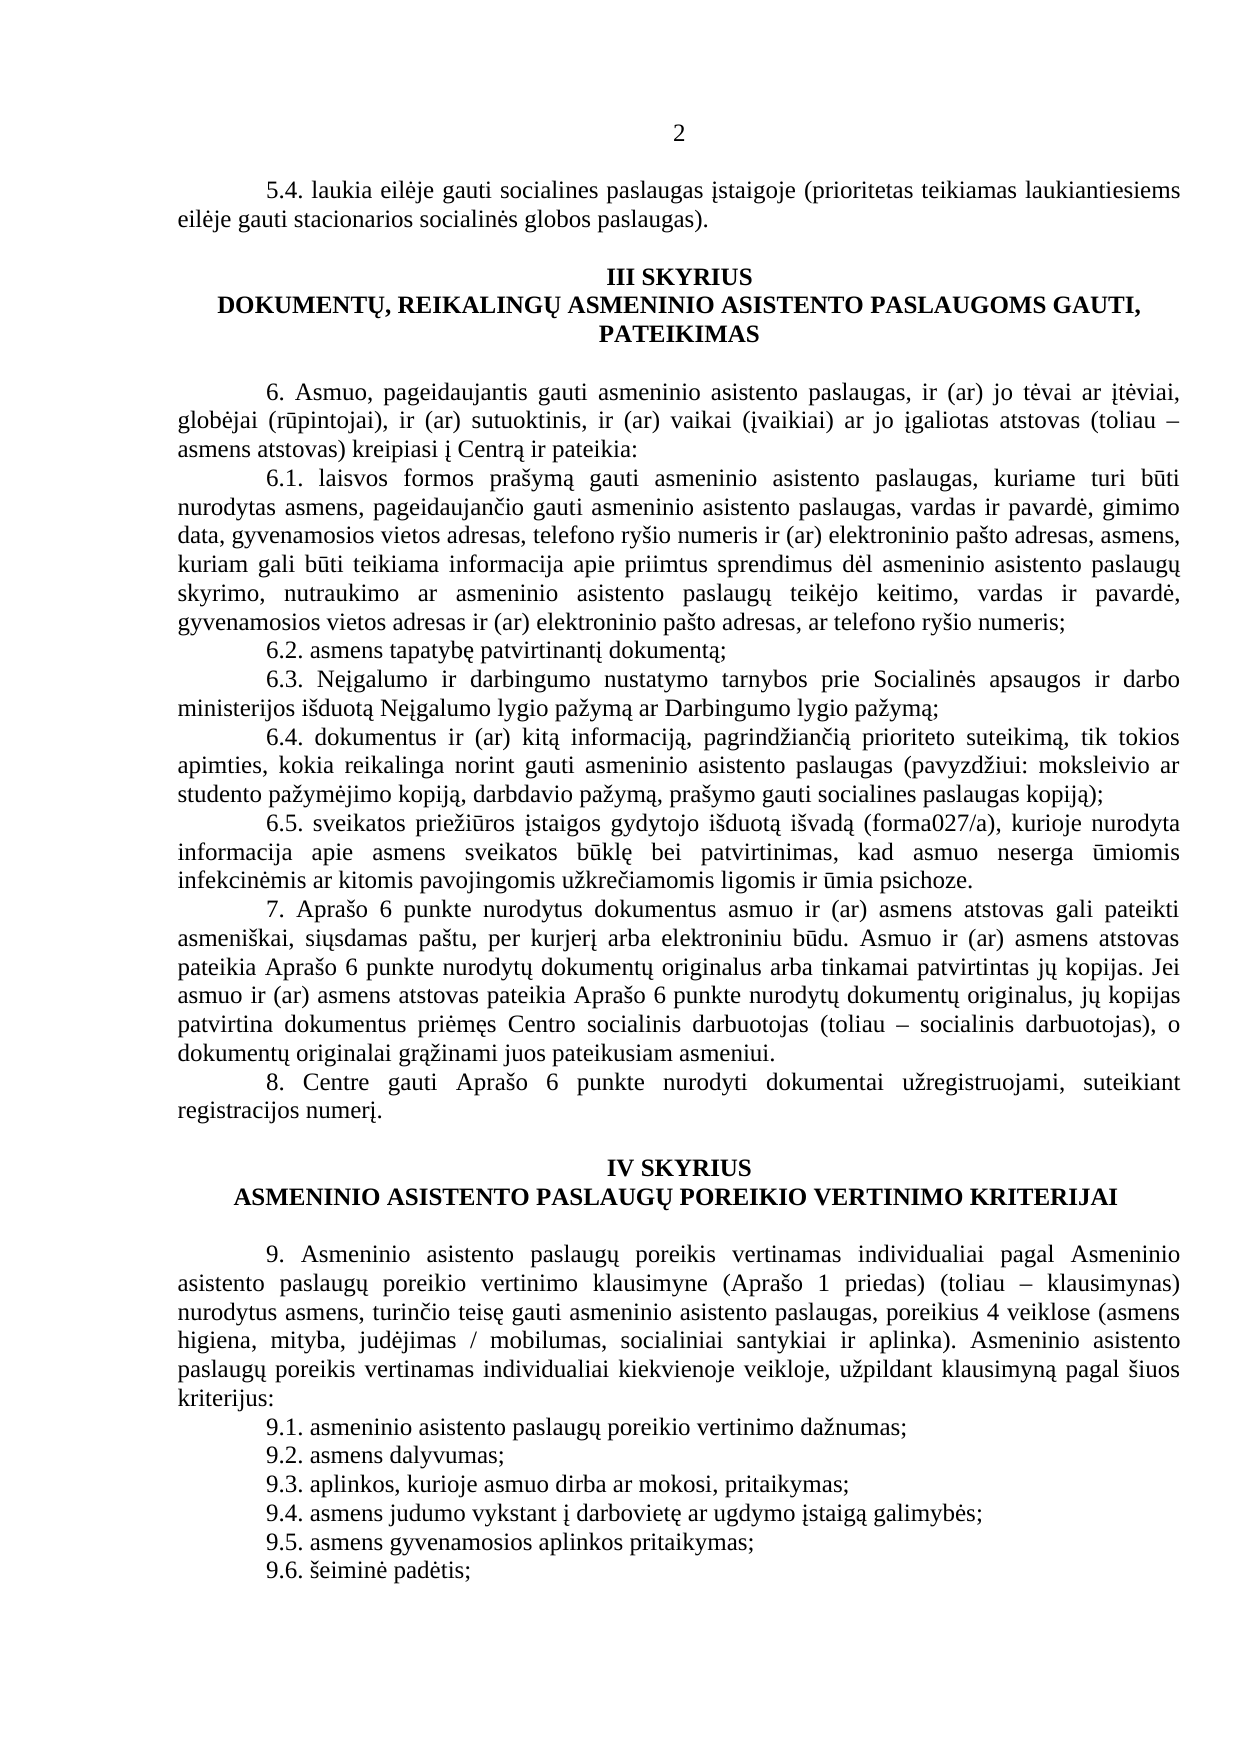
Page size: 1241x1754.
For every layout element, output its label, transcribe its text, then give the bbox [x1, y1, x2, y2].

text 6.3. Neįgalumo ir darbingumo nustatymo tarnybos prie Socialinės apsaugos ir darbo ministerijos išduotą Neįgalumo lygio pažymą ar Darbingumo lygio pažymą; [177, 664, 1181, 722]
text 6.1. laisvos formos prašymą gauti asmeninio asistento paslaugas, kuriame turi būti nurodytas asmens, pageidaujančio gauti asmeninio asistento paslaugas, vardas ir pavardė, gimimo data, gyvenamosios vietos adresas, telefono ryšio numeris ir (ar) elektroninio pašto adresas, asmens, kuriam gali būti teikiama informacija apie priimtus sprendimus dėl asmeninio asistento paslaugų skyrimo, nutraukimo ar asmeninio asistento paslaugų teikėjo keitimo, vardas ir pavardė, gyvenamosios vietos adresas ir (ar) elektroninio pašto adresas, ar telefono ryšio numeris; [177, 463, 1181, 636]
text IV SKYRIUS [177, 1153, 1181, 1182]
text 5.4. laukia eilėje gauti socialines paslaugas įstaigoje (prioritetas teikiamas laukiantiesiems eilėje gauti stacionarios socialinės globos paslaugas). [177, 176, 1181, 233]
text 6.5. sveikatos priežiūros įstaigos gydytojo išduotą išvadą (forma027/a), kurioje nurodyta informacija apie asmens sveikatos būklę bei patvirtinimas, kad asmuo neserga ūmiomis infekcinėmis ar kitomis pavojingomis užkrečiamomis ligomis ir ūmia psichoze. [177, 808, 1181, 894]
text 6.4. dokumentus ir (ar) kitą informaciją, pagrindžiančią prioriteto suteikimą, tik tokios apimties, kokia reikalinga norint gauti asmeninio asistento paslaugas (pavyzdžiui: moksleivio ar studento pažymėjimo kopiją, darbdavio pažymą, prašymo gauti socialines paslaugas kopiją); [177, 722, 1181, 808]
text 9.2. asmens dalyvumas; [177, 1441, 1181, 1469]
text 8. Centre gauti Aprašo 6 punkte nurodyti dokumentai užregistruojami, suteikiant registracijos numerį. [177, 1067, 1181, 1124]
text 9.5. asmens gyvenamosios aplinkos pritaikymas; [177, 1527, 1181, 1556]
text 7. Aprašo 6 punkte nurodytus dokumentus asmuo ir (ar) asmens atstovas gali pateikti asmeniškai, siųsdamas paštu, per kurjerį arba elektroniniu būdu. Asmuo ir (ar) asmens atstovas pateikia Aprašo 6 punkte nurodytų dokumentų originalus arba tinkamai patvirtintas jų kopijas. Jei asmuo ir (ar) asmens atstovas pateikia Aprašo 6 punkte nurodytų dokumentų originalus, jų kopijas patvirtina dokumentus priėmęs Centro socialinis darbuotojas (toliau – socialinis darbuotojas), o dokumentų originalai grąžinami juos pateikusiam asmeniui. [177, 894, 1181, 1067]
text DOKUMENTŲ, REIKALINGŲ ASMENINIO ASISTENTO PASLAUGOMS GAUTI, PATEIKIMAS [177, 291, 1181, 348]
text 9.6. šeiminė padėtis; [177, 1556, 1181, 1584]
text 6.2. asmens tapatybę patvirtinantį dokumentą; [177, 636, 1181, 664]
text III SKYRIUS [177, 262, 1181, 291]
text 9. Asmeninio asistento paslaugų poreikis vertinamas individualiai pagal Asmeninio asistento paslaugų poreikio vertinimo klausimyne (Aprašo 1 priedas) (toliau – klausimynas) nurodytus asmens, turinčio teisę gauti asmeninio asistento paslaugas, poreikius 4 veiklose (asmens higiena, mityba, judėjimas / mobilumas, socialiniai santykiai ir aplinka). Asmeninio asistento paslaugų poreikis vertinamas individualiai kiekvienoje veikloje, užpildant klausimyną pagal šiuos kriterijus: [177, 1239, 1181, 1412]
text 9.3. aplinkos, kurioje asmuo dirba ar mokosi, pritaikymas; [177, 1469, 1181, 1498]
text 9.1. asmeninio asistento paslaugų poreikio vertinimo dažnumas; [177, 1412, 1181, 1441]
text 6. Asmuo, pageidaujantis gauti asmeninio asistento paslaugas, ir (ar) jo tėvai ar įtėviai, globėjai (rūpintojai), ir (ar) sutuoktinis, ir (ar) vaikai (įvaikiai) ar jo įgaliotas atstovas (toliau – asmens atstovas) kreipiasi į Centrą ir pateikia: [177, 377, 1181, 463]
text 9.4. asmens judumo vykstant į darbovietę ar ugdymo įstaigą galimybės; [177, 1498, 1181, 1527]
text ASMENINIO ASISTENTO PASLAUGŲ POREIKIO VERTINIMO KRITERIJAI [177, 1182, 1181, 1211]
